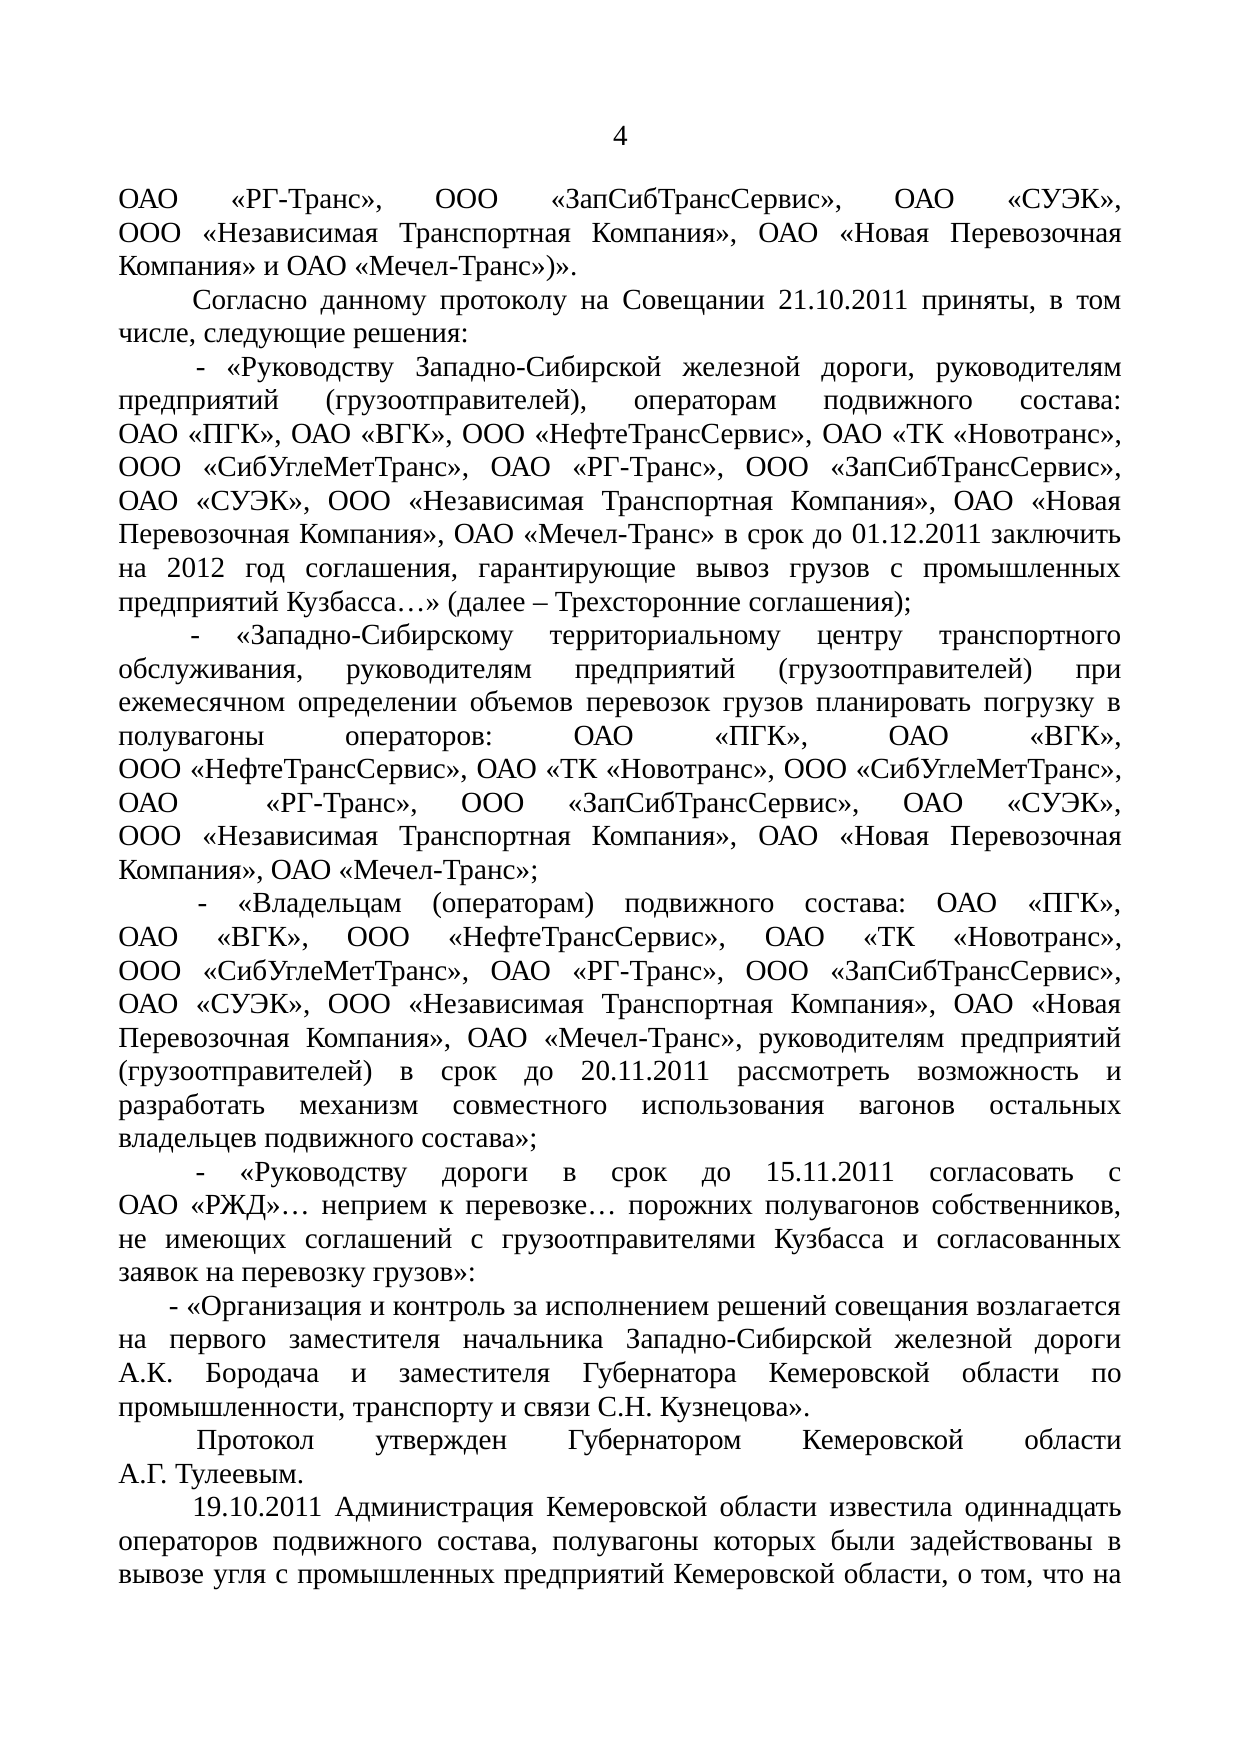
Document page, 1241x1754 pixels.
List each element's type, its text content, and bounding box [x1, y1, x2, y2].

text 19.10.2011 Администрация Кемеровской области известила одиннадцать операторов подвижного состава, полувагоны которых были задействованы в вывозе угля с промышленных предприятий Кемеровской области, о том, что на [118, 1489, 1122, 1590]
text - «Руководству дороги в срок до 15.11.2011 согласовать с ОАО «РЖД»… неприем к перевозке… порожних полувагонов собственников, не имеющих соглашений с грузоотправителями Кузбасса и согласованных заявок на перевозку грузов»: [118, 1154, 1122, 1288]
text ОАО «РГ-Транс», ООО «ЗапСибТрансСервис», ОАО «СУЭК», ООО «Независимая Транспортная Компания», ОАО «Новая Перевозочная Компания» и ОАО «Мечел-Транс»)». [118, 181, 1122, 282]
text - «Руководству Западно-Сибирской железной дороги, руководителям предприятий (грузоотправителей), операторам подвижного состава: ОАО «ПГК», ОАО «ВГК», ООО «НефтеТрансСервис», ОАО «ТК «Новотранс», ООО «СибУглеМетТранс», ОАО «РГ-Транс», ООО «ЗапСибТрансСервис», ОАО «СУЭК», ООО «Независимая Транспортная Компания», ОАО «Новая Перевозочная Компания», ОАО «Мечел-Транс» в срок до 01.12.2011 заключить на 2012 год соглашения, гарантирующие вывоз грузов с промышленных предприятий Кузбасса…» (далее – Трехсторонние соглашения); [118, 349, 1122, 617]
text Согласно данному протоколу на Совещании 21.10.2011 приняты, в том числе, следующие решения: [118, 282, 1122, 349]
text Протокол утвержден Губернатором Кемеровской области А.Г. Тулеевым. [118, 1422, 1122, 1489]
text - «Владельцам (операторам) подвижного состава: ОАО «ПГК», ОАО «ВГК», ООО «НефтеТрансСервис», ОАО «ТК «Новотранс», ООО «СибУглеМетТранс», ОАО «РГ-Транс», ООО «ЗапСибТрансСервис», ОАО «СУЭК», ООО «Независимая Транспортная Компания», ОАО «Новая Перевозочная Компания», ОАО «Мечел-Транс», руководителям предприятий (грузоотправителей) в срок до 20.11.2011 рассмотреть возможность и разработать механизм совместного использования вагонов остальных владельцев подвижного состава»; [118, 886, 1122, 1154]
text - «Западно-Сибирскому территориальному центру транспортного обслуживания, руководителям предприятий (грузоотправителей) при ежемесячном определении объемов перевозок грузов планировать погрузку в полувагоны операторов: ОАО «ПГК», ОАО «ВГК», ООО «НефтеТрансСервис», ОАО «ТК «Новотранс», ООО «СибУглеМетТранс», ОАО «РГ-Транс», ООО «ЗапСибТрансСервис», ОАО «СУЭК», ООО «Независимая Транспортная Компания», ОАО «Новая Перевозочная Компания», ОАО «Мечел-Транс»; [118, 617, 1122, 886]
text - «Организация и контроль за исполнением решений совещания возлагается на первого заместителя начальника Западно-Сибирской железной дороги А.К. Бородача и заместителя Губернатора Кемеровской области по промышленности, транспорту и связи С.Н. Кузнецова». [118, 1288, 1122, 1422]
